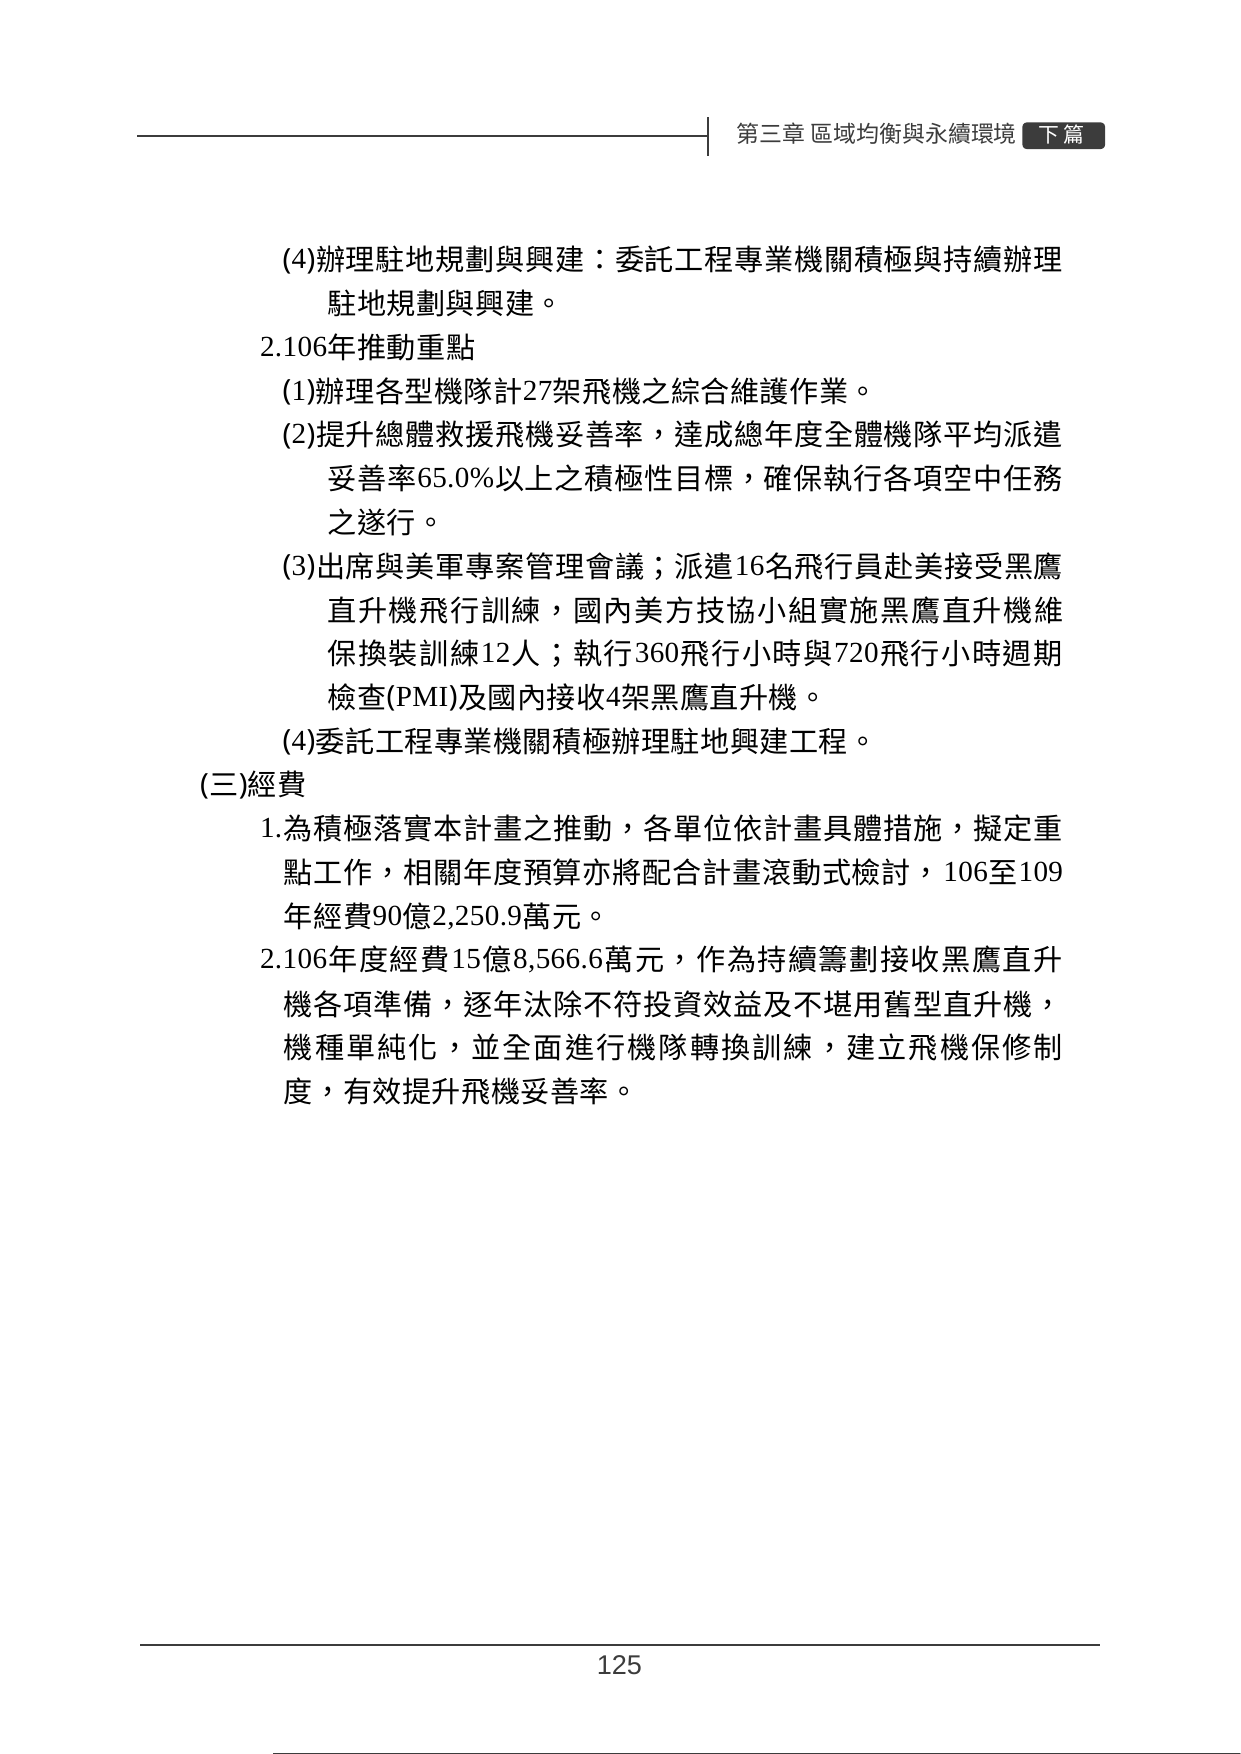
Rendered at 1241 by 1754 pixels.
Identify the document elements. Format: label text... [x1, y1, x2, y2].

subtitle 2.106年度經費15億8,566.6萬元，作為持續籌劃接收黑鷹直升機各項準備，逐年汰除不符投資效益及不堪用舊型直升機，機種單純化，並全面進行機隊轉換訓練，建立飛機保修制度，有效提升飛機妥善率。 [260, 936, 1063, 1111]
subtitle 1.為積極落實本計畫之推動，各單位依計畫具體措施，擬定重點工作，相關年度預算亦將配合計畫滾動式檢討，106至109年經費90億2,250.9萬元。 [260, 805, 1063, 936]
subtitle (4)辦理駐地規劃與興建：委託工程專業機關積極與持續辦理駐地規劃與興建。 [282, 236, 1063, 324]
subtitle (3)出席與美軍專案管理會議；派遣16名飛行員赴美接受黑鷹直升機飛行訓練，國內美方技協小組實施黑鷹直升機維保換裝訓練12人；執行360飛行小時與720飛行小時週期檢查(PMI)及國內接收4架黑鷹直升機。 [282, 542, 1063, 717]
subtitle (2)提升總體救援飛機妥善率，達成總年度全體機隊平均派遣妥善率65.0%以上之積極性目標，確保執行各項空中任務之遂行。 [282, 411, 1063, 542]
subtitle (4)委託工程專業機關積極辦理駐地興建工程。 [282, 717, 1063, 761]
subtitle 2.106年推動重點 [260, 324, 1063, 367]
subtitle (三)經費 [200, 761, 1063, 805]
subtitle (1)辦理各型機隊計27架飛機之綜合維護作業。 [282, 367, 1063, 411]
